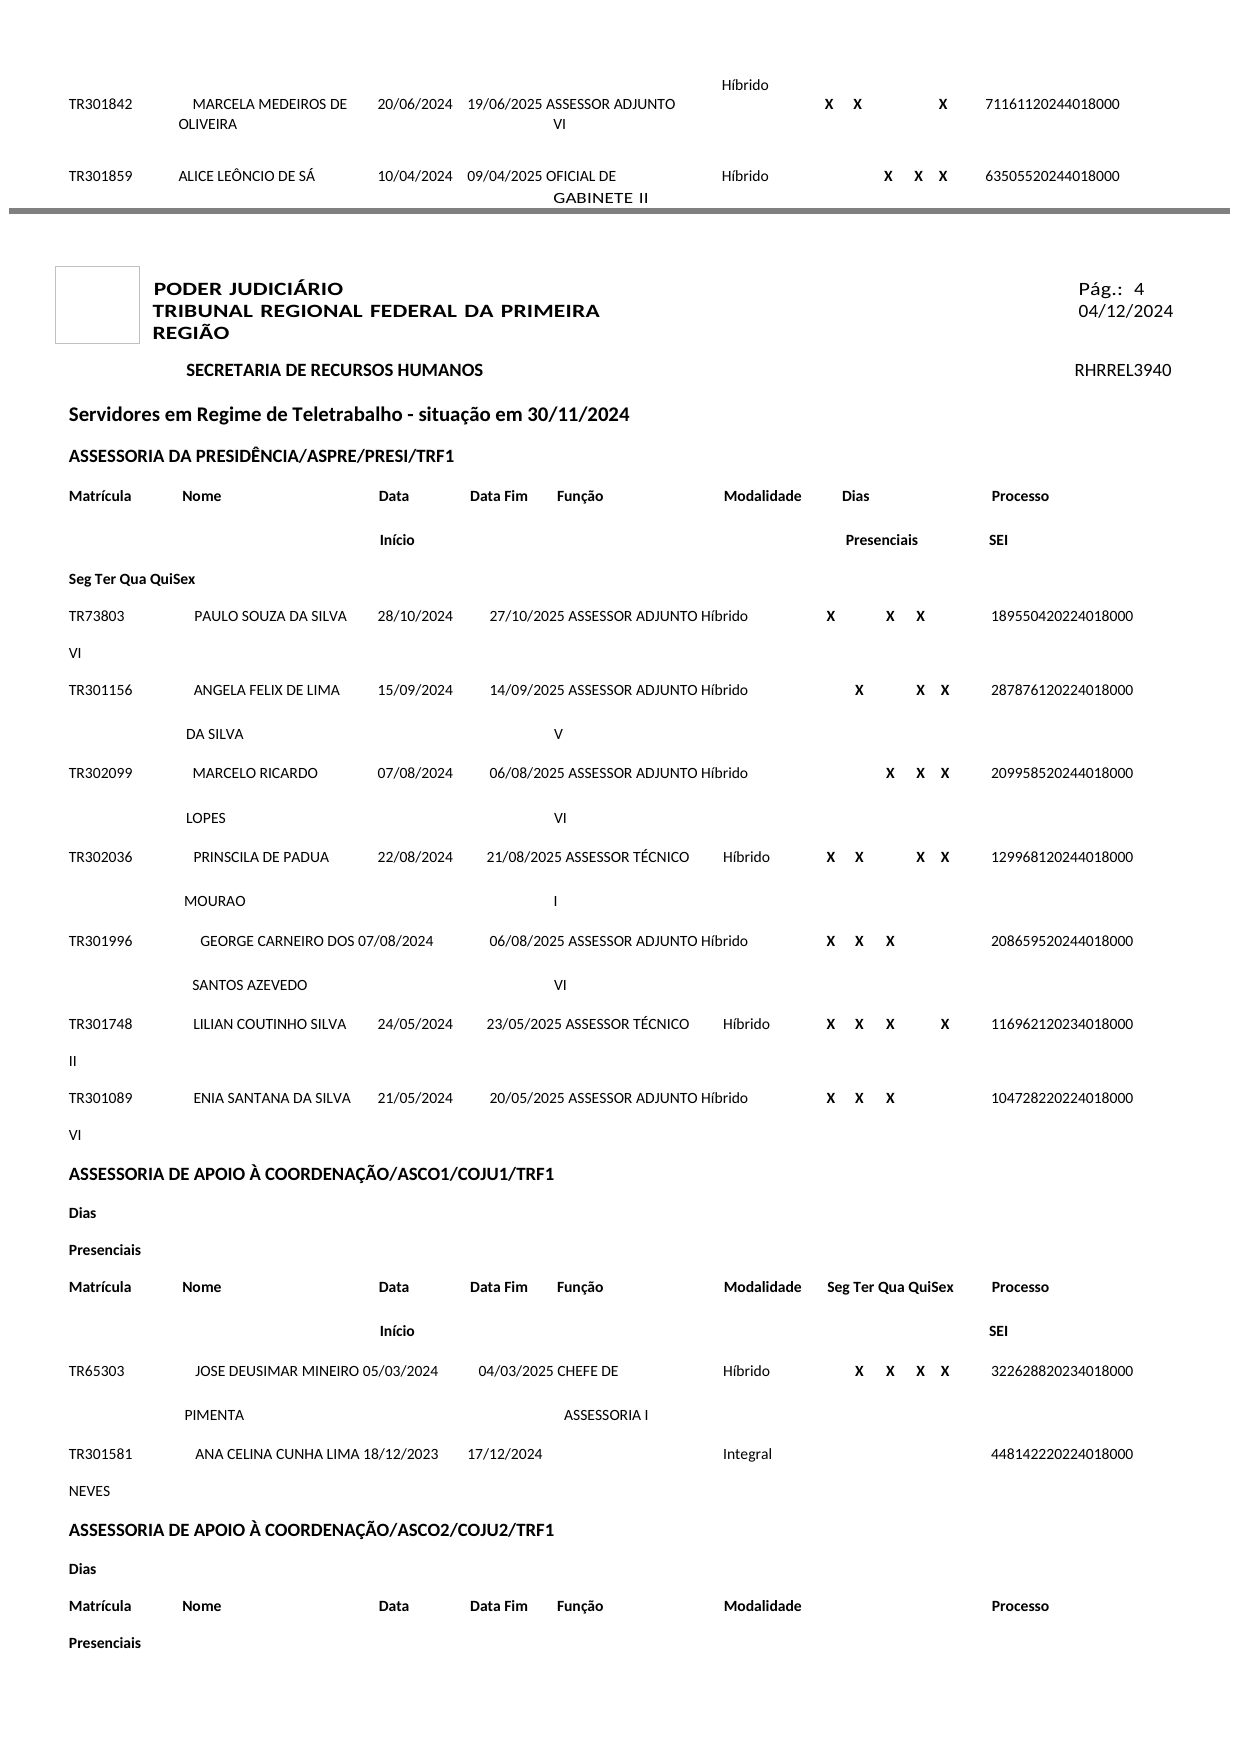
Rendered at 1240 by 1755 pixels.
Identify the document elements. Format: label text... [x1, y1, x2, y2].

table_cell [825, 141, 853, 187]
table_cell TR301859 [69, 141, 154, 187]
table_cell ALICE LEÔNCIO DE SÁ [154, 141, 377, 187]
table_header X [825, 94, 853, 141]
text TR301748 LILIAN COUTINHO SILVA 24/05/2024 23/05/2025 ASSESSOR TÉCNICO Híbrido X X X X 116962120234018000 [69, 1014, 1171, 1033]
text Início Presenciais SEI [69, 523, 1171, 551]
text ASSESSORIA DE APOIO À COORDENAÇÃO/ASCO2/COJU2/TRF1 [69, 1518, 1171, 1541]
text TR301089 ENIA SANTANA DA SILVA 21/05/2024 20/05/2025 ASSESSOR ADJUNTO Híbrido X X X 104728220224018000 [69, 1088, 1171, 1107]
text Dias [69, 1559, 1171, 1579]
text VI [69, 1125, 1171, 1144]
text SANTOS AZEVEDO VI [69, 968, 1171, 996]
text II [69, 1051, 1171, 1070]
text ASSESSORIA DE APOIO À COORDENAÇÃO/ASCO1/COJU1/TRF1 [69, 1162, 1171, 1185]
table_header 20/06/2024 [377, 94, 467, 141]
table_cell [853, 141, 884, 187]
text Matrícula Nome Data Data Fim Função Modalidade Seg Ter Qua QuiSex Processo [69, 1277, 1171, 1296]
table_cell X [884, 141, 914, 187]
table_header 71161120244018000 [985, 94, 1128, 141]
text TR301996 GEORGE CARNEIRO DOS 07/08/2024 06/08/2025 ASSESSOR ADJUNTO Híbrido X X X 208659520244018000 [69, 931, 1171, 950]
text TR301581 ANA CELINA CUNHA LIMA 18/12/2023 17/12/2024 Integral 448142220224018000 [69, 1444, 1171, 1463]
table_header TR301842 [69, 94, 154, 141]
table_cell 10/04/2024 [377, 141, 467, 187]
table_cell 63505520244018000 [985, 141, 1128, 187]
text Presenciais [69, 1633, 1171, 1653]
text DA SILVA V [69, 717, 1171, 745]
table_header MARCELA MEDEIROS DE OLIVEIRA [154, 94, 377, 141]
text VI [69, 643, 1171, 662]
text PIMENTA ASSESSORIA I [69, 1398, 1171, 1426]
text TR73803 PAULO SOUZA DA SILVA 28/10/2024 27/10/2025 ASSESSOR ADJUNTO Híbrido X X X 189550420224018000 [69, 606, 1171, 625]
table_header X [853, 94, 884, 141]
table_cell X [939, 141, 985, 187]
text Seg Ter Qua QuiSex [69, 569, 1171, 588]
text Dias [69, 1203, 1171, 1222]
table_cell 09/04/2025 OFICIAL DE Híbrido [467, 141, 824, 187]
text Início SEI [69, 1314, 1171, 1342]
text ASSESSORIA DA PRESIDÊNCIA/ASPRE/PRESI/TRF1 [69, 444, 1171, 467]
text MOURAO I [69, 884, 1171, 912]
text SECRETARIA DE RECURSOS HUMANOS RHRREL3940 [69, 354, 1171, 382]
text TR302099 MARCELO RICARDO 07/08/2024 06/08/2025 ASSESSOR ADJUNTO Híbrido X X X 209958520244018000 [69, 764, 1171, 783]
table_cell X [914, 141, 939, 187]
text Matrícula Nome Data Data Fim Função Modalidade Processo [69, 1597, 1171, 1616]
table_header [884, 94, 914, 141]
table_header [914, 94, 939, 141]
text TR302036 PRINSCILA DE PADUA 22/08/2024 21/08/2025 ASSESSOR TÉCNICO Híbrido X X X X 129968120244018000 [69, 847, 1171, 866]
text TR65303 JOSE DEUSIMAR MINEIRO 05/03/2024 04/03/2025 CHEFE DE Híbrido X X X X 322628820234018000 [69, 1361, 1171, 1380]
text Matrícula Nome Data Data Fim Função Modalidade Dias Processo [69, 486, 1171, 505]
text NEVES [69, 1481, 1171, 1501]
table_header X [939, 94, 985, 141]
text Servidores em Regime de Teletrabalho - situação em 30/11/2024 [69, 401, 1171, 426]
text Presenciais [69, 1240, 1171, 1259]
text LOPES VI [69, 801, 1171, 829]
text TR301156 ANGELA FELIX DE LIMA 15/09/2024 14/09/2025 ASSESSOR ADJUNTO Híbrido X X X 287876120224018000 [69, 680, 1171, 699]
table_header 19/06/2025 ASSESSOR ADJUNTO VI [467, 94, 824, 141]
